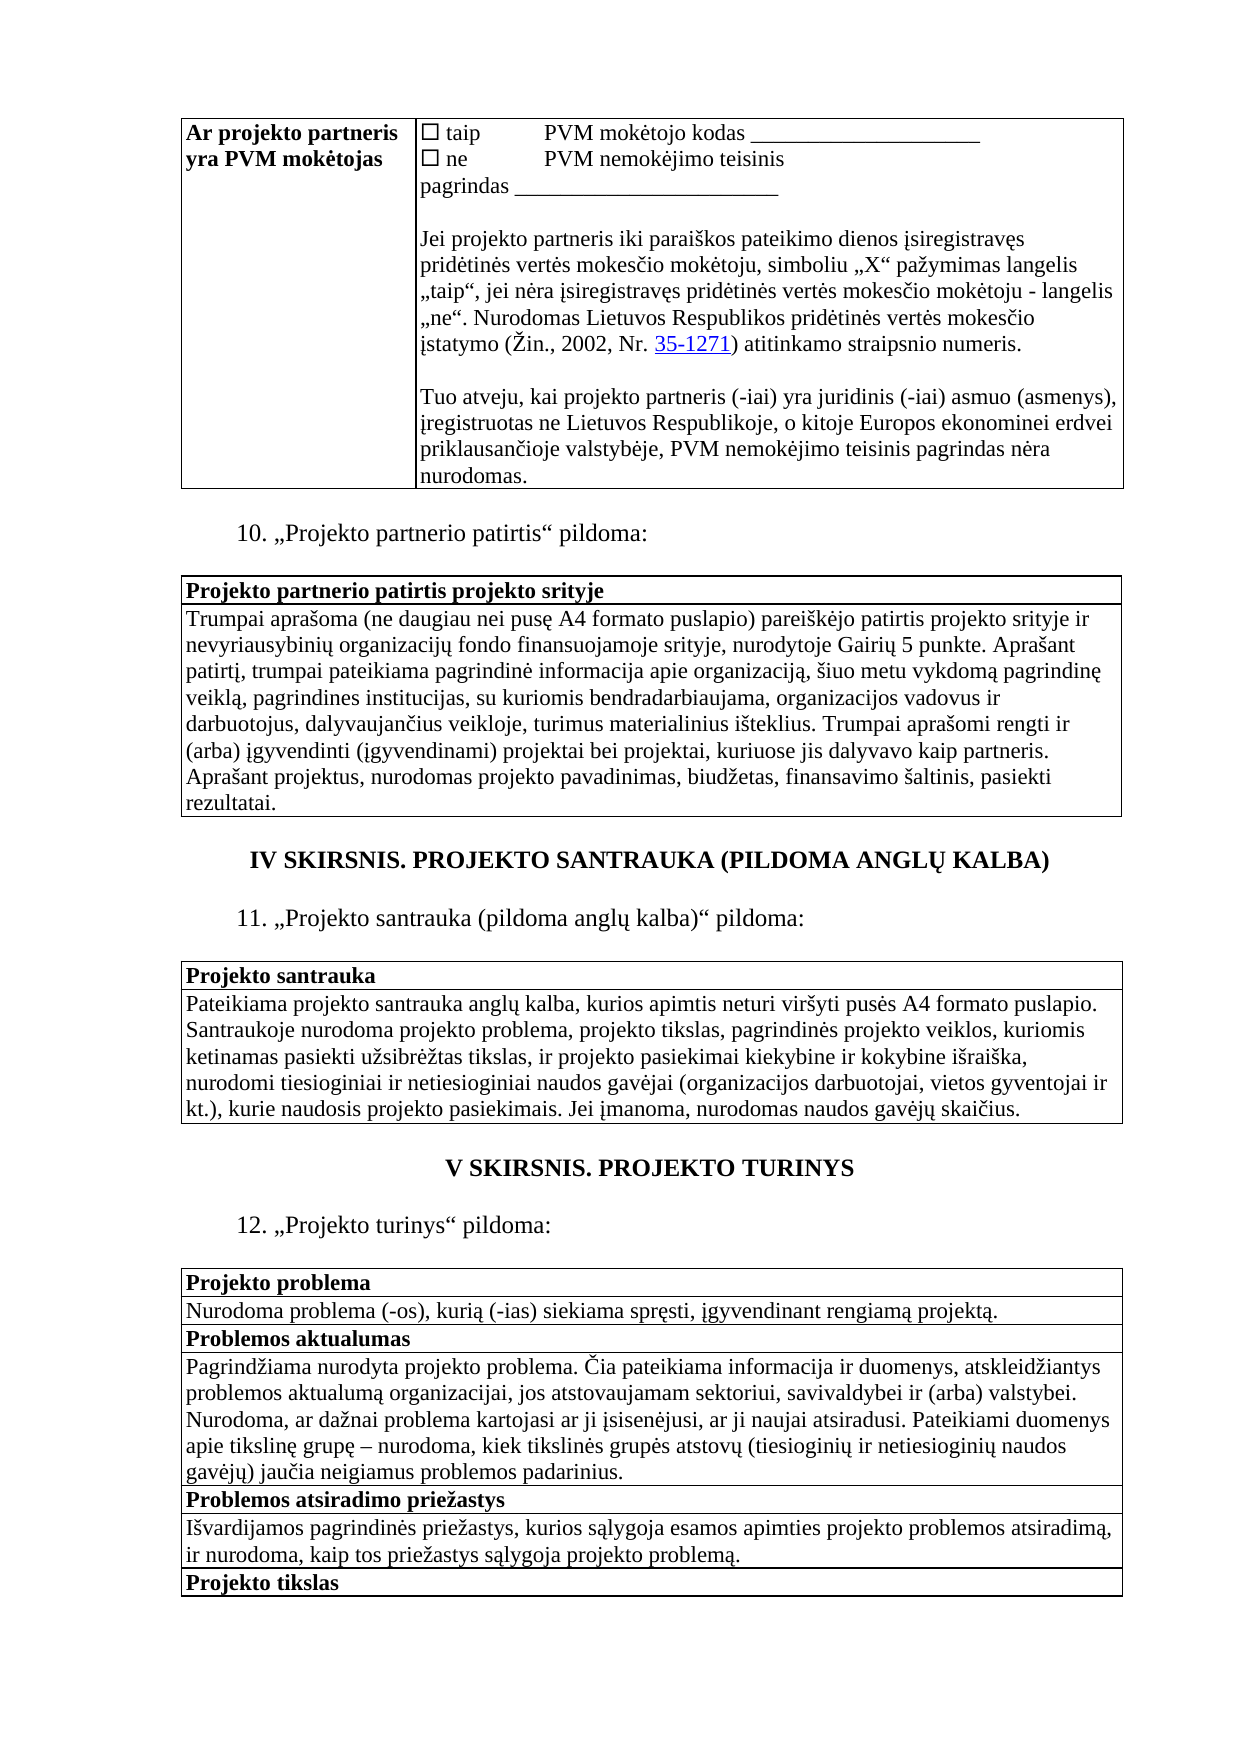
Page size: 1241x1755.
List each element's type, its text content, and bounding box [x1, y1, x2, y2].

table_cell Ar projekto partneris yra PVM mokėtojas [182, 119, 415, 488]
text V SKIRSNIS. PROJEKTO TURINYS [177, 1153, 1122, 1181]
text 12. „Projekto turinys“ pildoma: [177, 1210, 1122, 1239]
text 11. „Projekto santrauka (pildoma anglų kalba)“ pildoma: [177, 903, 1122, 932]
table_cell Pateikiama projekto santrauka anglų kalba, kurios apimtis neturi viršyti pusės A4 formato puslapio. Santraukoje nurodoma projekto problema, projekto tikslas, pagrindinės projekto veiklos, kuriomis ketinamas pasiekti užsibrėžtas tikslas, ir projekto pasiekimai kiekybine ir kokybine išraiška, nurodomi tiesioginiai ir netiesioginiai naudos gavėjai (organizacijos darbuotojai, vietos gyventojai ir kt.), kurie naudosis projekto pasiekimais. Jei įmanoma, nurodomas naudos gavėjų skaičius. [182, 990, 1122, 1123]
text IV SKIRSNIS. PROJEKTO SANTRAUKA (PILDOMA ANGLŲ KALBA) [177, 846, 1122, 874]
text 10. „Projekto partnerio patirtis“ pildoma: [177, 518, 1122, 547]
